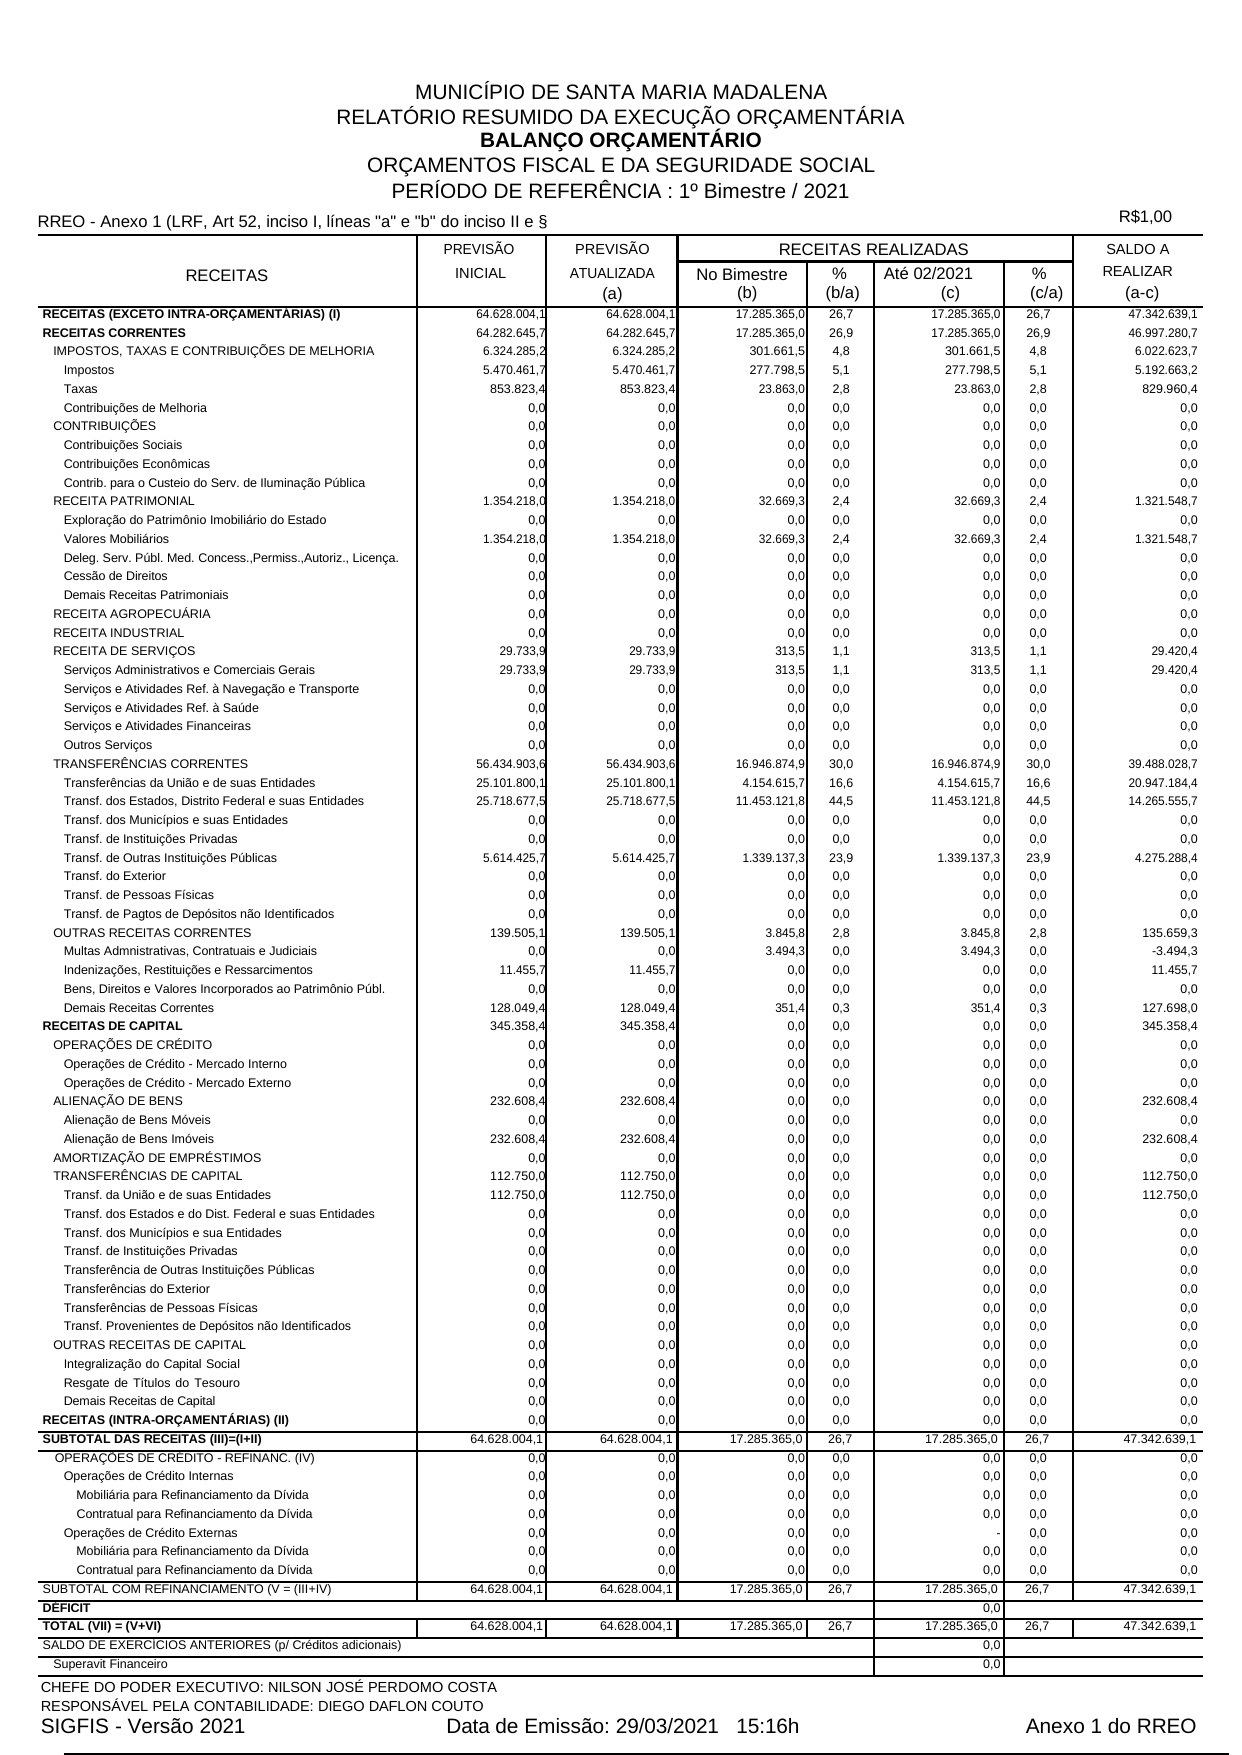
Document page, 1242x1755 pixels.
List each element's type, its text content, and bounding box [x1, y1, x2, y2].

table_cell 64.628.004,1 64.282.645,7 6.324.285,2 5.470.461,7 853.823,4 0,0 0,0 0,0 0,0 0,0 1.354.218,0 0,0 1.354.218,0 0,0 0,0 0,0 0,0 0,0 29.733,9 29.733,9 0,0 0,0 0,0 0,0 56.434.903,6 25.101.800,1 25.718.677,5 0,0 0,0 5.614.425,7 0,0 0,0 0,0 139.505,1 0,0 11.455,7 0,0 128.049,4 345.358,4 0,0 0,0 0,0 232.608,4 0,0 232.608,4 0,0 112.750,0 112.750,0 0,0 0,0 0,0 0,0 0,0 0,0 0,0 0,0 0,0 0,0 0,0 0,0 [547, 308, 676, 1431]
table_cell TOTAL (VII) = (V+VI) [38, 1620, 416, 1637]
table_cell 17.285.365,0 17.285.365,0 301.661,5 277.798,5 23.863,0 0,0 0,0 0,0 0,0 0,0 32.669,3 0,0 32.669,3 0,0 0,0 0,0 0,0 0,0 313,5 313,5 0,0 0,0 0,0 0,0 16.946.874,9 4.154.615,7 11.453.121,8 0,0 0,0 1.339.137,3 0,0 0,0 0,0 3.845,8 3.494,3 0,0 0,0 351,4 0,0 0,0 0,0 0,0 0,0 0,0 0,0 0,0 0,0 0,0 0,0 0,0 0,0 0,0 0,0 0,0 0,0 0,0 0,0 0,0 0,0 0,0 [875, 308, 1003, 1431]
table_header PREVISÃO ATUALIZADA (a) [547, 236, 676, 306]
table_cell OPERAÇÕES DE CRÉDITO - REFINANC. (IV) Operações de Crédito Internas Mobiliária para Refinanciamento da Dívida Contratual para Refinanciamento da Dívida Operações de Crédito Externas Mobiliária para Refinanciamento da Dívida Contratual para Refinanciamento da Dívida [38, 1452, 416, 1581]
table_cell 0,0 [875, 1639, 1003, 1656]
table_cell 26,7 [1005, 1620, 1072, 1637]
table_cell Até 02/2021 (c) [875, 263, 1003, 306]
table_cell 64.628.004,1 [547, 1433, 676, 1449]
table_cell 0,0 0,0 0,0 0,0 0,0 0,0 0,0 [808, 1452, 873, 1581]
table_cell 26,7 [1005, 1433, 1072, 1449]
table_cell 0,0 0,0 0,0 0,0 0,0 0,0 0,0 [1074, 1452, 1202, 1581]
table_cell 0,0 0,0 0,0 0,0 0,0 0,0 0,0 [679, 1452, 806, 1581]
table_cell % (c/a) [1005, 263, 1072, 306]
table_cell 0,0 [875, 1602, 1003, 1618]
table_cell 47.342.639,1 46.997.280,7 6.022.623,7 5.192.663,2 829.960,4 0,0 0,0 0,0 0,0 0,0 1.321.548,7 0,0 1.321.548,7 0,0 0,0 0,0 0,0 0,0 29.420,4 29.420,4 0,0 0,0 0,0 0,0 39.488.028,7 20.947.184,4 14.265.555,7 0,0 0,0 4.275.288,4 0,0 0,0 0,0 135.659,3 -3.494,3 11.455,7 0,0 127.698,0 345.358,4 0,0 0,0 0,0 232.608,4 0,0 232.608,4 0,0 112.750,0 112.750,0 0,0 0,0 0,0 0,0 0,0 0,0 0,0 0,0 0,0 0,0 0,0 0,0 [1074, 308, 1202, 1431]
table_cell 17.285.365,0 [679, 1620, 806, 1637]
table_cell 26,7 [1005, 1583, 1072, 1599]
table_cell DÉFICIT [38, 1602, 873, 1618]
table_cell 64.628.004,1 [547, 1620, 676, 1637]
table_cell Superavit Financeiro [38, 1658, 873, 1674]
table_cell [1005, 1639, 1202, 1656]
text BALANÇO ORÇAMENTÁRIO [367, 130, 1221, 152]
table_cell 26,7 [808, 1433, 873, 1449]
table_cell 64.628.004,1 [418, 1583, 545, 1599]
table_cell 0,0 0,0 0,0 0,0 - 0,0 0,0 [875, 1452, 1003, 1581]
table_cell RECEITAS (EXCETO INTRA-ORÇAMENTÁRIAS) (I) RECEITAS CORRENTES IMPOSTOS, TAXAS E CONTRIBUIÇÕES DE MELHORIA Impostos Taxas Contribuições de Melhoria CONTRIBUIÇÕES Contribuições Sociais Contribuições Econômicas Contrib. para o Custeio do Serv. de Iluminação Pública RECEITA PATRIMONIAL Exploração do Patrimônio Imobiliário do Estado Valores Mobiliários Deleg. Serv. Públ. Med. Concess.,Permiss.,Autoriz., Licença. Cessão de Direitos Demais Receitas Patrimoniais RECEITA AGROPECUÁRIA RECEITA INDUSTRIAL RECEITA DE SERVIÇOS Serviços Administrativos e Comerciais Gerais Serviços e Atividades Ref. à Navegação e Transporte Serviços e Atividades Ref. à Saúde Serviços e Atividades Financeiras Outros Serviços TRANSFERÊNCIAS CORRENTES Transferências da União e de suas Entidades Transf. dos Estados, Distrito Federal e suas Entidades Transf. dos Municípios e suas Entidades Transf. de Instituições Privadas Transf. de Outras Instituições Públicas Transf. do Exterior Transf. de Pessoas Físicas Transf. de Pagtos de Depósitos não Identificados OUTRAS RECEITAS CORRENTES Multas Admnistrativas, Contratuais e Judiciais Indenizações, Restituições e Ressarcimentos Bens, Direitos e Valores Incorporados ao Patrimônio Públ. Demais Receitas Correntes RECEITAS DE CAPITAL OPERAÇÕES DE CRÉDITO Operações de Crédito - Mercado Interno Operações de Crédito - Mercado Externo ALIENAÇÃO DE BENS Alienação de Bens Móveis Alienação de Bens Imóveis AMORTIZAÇÃO DE EMPRÉSTIMOS TRANSFERÊNCIAS DE CAPITAL Transf. da União e de suas Entidades Transf. dos Estados e do Dist. Federal e suas Entidades Transf. dos Municípios e sua Entidades Transf. de Instituições Privadas Transferência de Outras Instituições Públicas Transferências do Exterior Transferências de Pessoas Físicas Transf. Provenientes de Depósitos não Identificados OUTRAS RECEITAS DE CAPITAL Integralização do Capital Social Resgate de Títulos do Tesouro Demais Receitas de Capital RECEITAS (INTRA-ORÇAMENTÁRIAS) (II) [38, 308, 416, 1431]
table_cell 64.628.004,1 64.282.645,7 6.324.285,2 5.470.461,7 853.823,4 0,0 0,0 0,0 0,0 0,0 1.354.218,0 0,0 1.354.218,0 0,0 0,0 0,0 0,0 0,0 29.733,9 29.733,9 0,0 0,0 0,0 0,0 56.434.903,6 25.101.800,1 25.718.677,5 0,0 0,0 5.614.425,7 0,0 0,0 0,0 139.505,1 0,0 11.455,7 0,0 128.049,4 345.358,4 0,0 0,0 0,0 232.608,4 0,0 232.608,4 0,0 112.750,0 112.750,0 0,0 0,0 0,0 0,0 0,0 0,0 0,0 0,0 0,0 0,0 0,0 0,0 [418, 308, 545, 1431]
text MUNICÍPIO DE SANTA MARIA MADALENA RELATÓRIO RESUMIDO DA EXECUÇÃO ORÇAMENTÁRIA [336, 80, 906, 129]
text ORÇAMENTOS FISCAL E DA SEGURIDADE SOCIAL PERÍODO DE REFERÊNCIA : 1º Bimestre / 2021 [367, 153, 875, 202]
table_cell 47.342.639,1 [1074, 1620, 1202, 1637]
table_cell SUBTOTAL DAS RECEITAS (III)=(I+II) [38, 1433, 416, 1449]
table_cell 26,7 [808, 1583, 873, 1599]
table_cell 64.628.004,1 [547, 1583, 676, 1599]
table_cell 17.285.365,0 [875, 1433, 1003, 1449]
table_cell 0,0 0,0 0,0 0,0 0,0 0,0 0,0 [1005, 1452, 1072, 1581]
table_cell 0,0 0,0 0,0 0,0 0,0 0,0 0,0 [418, 1452, 545, 1581]
table_header SALDO A REALIZAR (a-c) [1074, 236, 1202, 306]
table_cell 64.628.004,1 [418, 1620, 545, 1637]
table_cell 26,7 26,9 4,8 5,1 2,8 0,0 0,0 0,0 0,0 0,0 2,4 0,0 2,4 0,0 0,0 0,0 0,0 0,0 1,1 1,1 0,0 0,0 0,0 0,0 30,0 16,6 44,5 0,0 0,0 23,9 0,0 0,0 0,0 2,8 0,0 0,0 0,0 0,3 0,0 0,0 0,0 0,0 0,0 0,0 0,0 0,0 0,0 0,0 0,0 0,0 0,0 0,0 0,0 0,0 0,0 0,0 0,0 0,0 0,0 0,0 [1005, 308, 1072, 1431]
table_cell No Bimestre (b) [679, 263, 806, 306]
table_cell 26,7 26,9 4,8 5,1 2,8 0,0 0,0 0,0 0,0 0,0 2,4 0,0 2,4 0,0 0,0 0,0 0,0 0,0 1,1 1,1 0,0 0,0 0,0 0,0 30,0 16,6 44,5 0,0 0,0 23,9 0,0 0,0 0,0 2,8 0,0 0,0 0,0 0,3 0,0 0,0 0,0 0,0 0,0 0,0 0,0 0,0 0,0 0,0 0,0 0,0 0,0 0,0 0,0 0,0 0,0 0,0 0,0 0,0 0,0 0,0 [808, 308, 873, 1431]
table_header RECEITAS REALIZADAS [679, 236, 1072, 260]
table_cell 0,0 0,0 0,0 0,0 0,0 0,0 0,0 [547, 1452, 676, 1581]
table_cell 17.285.365,0 [875, 1583, 1003, 1599]
table_cell 17.285.365,0 [679, 1583, 806, 1599]
table_cell 17.285.365,0 17.285.365,0 301.661,5 277.798,5 23.863,0 0,0 0,0 0,0 0,0 0,0 32.669,3 0,0 32.669,3 0,0 0,0 0,0 0,0 0,0 313,5 313,5 0,0 0,0 0,0 0,0 16.946.874,9 4.154.615,7 11.453.121,8 0,0 0,0 1.339.137,3 0,0 0,0 0,0 3.845,8 3.494,3 0,0 0,0 351,4 0,0 0,0 0,0 0,0 0,0 0,0 0,0 0,0 0,0 0,0 0,0 0,0 0,0 0,0 0,0 0,0 0,0 0,0 0,0 0,0 0,0 0,0 [679, 308, 806, 1431]
table_cell SUBTOTAL COM REFINANCIAMENTO (V = (III+IV) [38, 1583, 416, 1599]
table_cell SALDO DE EXERCÍCIOS ANTERIORES (p/ Créditos adicionais) [38, 1639, 873, 1656]
table_cell 17.285.365,0 [875, 1620, 1003, 1637]
table_cell 17.285.365,0 [679, 1433, 806, 1449]
table_cell 64.628.004,1 [418, 1433, 545, 1449]
table_cell [1005, 1658, 1202, 1674]
table_cell 47.342.639,1 [1074, 1583, 1202, 1599]
table_header RECEITAS [38, 236, 416, 306]
table_cell 0,0 [875, 1658, 1003, 1674]
table_cell % (b/a) [808, 263, 873, 306]
text RREO - Anexo 1 (LRF, Art 52, inciso I, líneas "a" e "b" do inciso II e § R$1,00 [37, 207, 1221, 231]
table_cell [1005, 1602, 1202, 1618]
table_cell 26,7 [808, 1620, 873, 1637]
table_header PREVISÃO INICIAL [418, 236, 545, 306]
table_cell 47.342.639,1 [1074, 1433, 1202, 1449]
